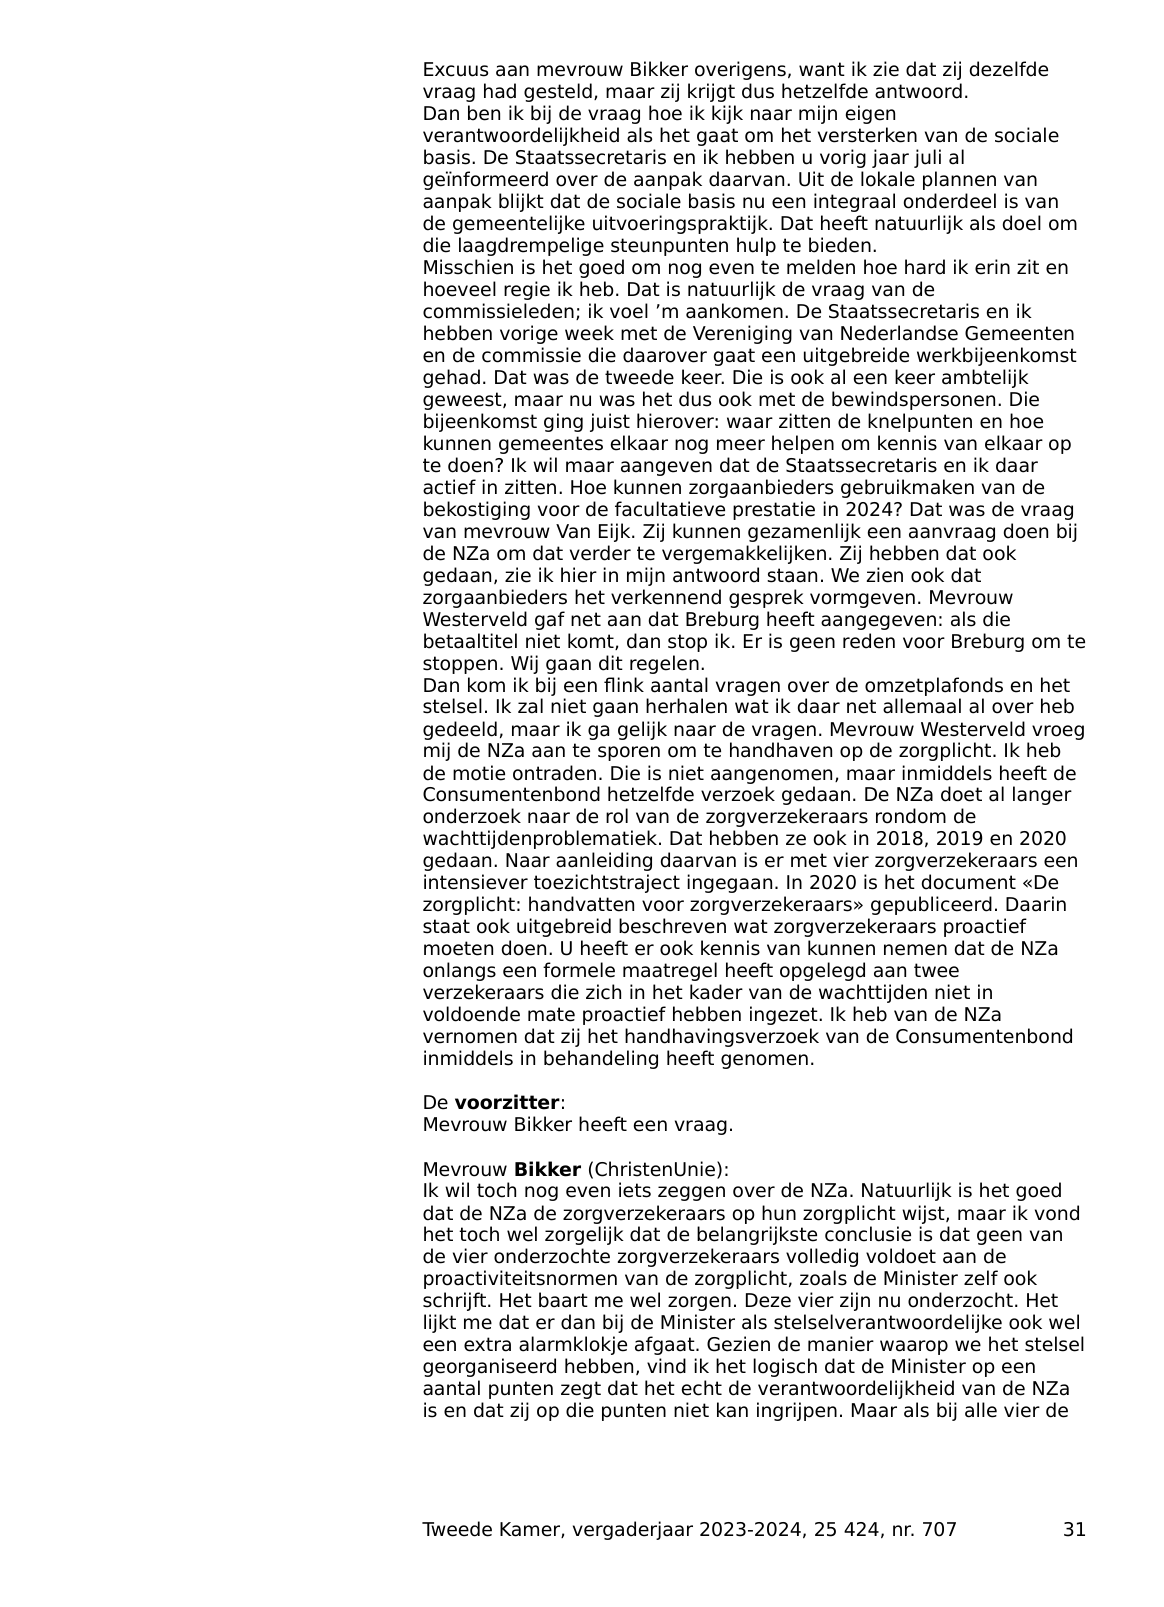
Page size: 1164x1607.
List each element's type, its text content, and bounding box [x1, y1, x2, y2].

text Mevrouw Bikker heeft een vraag. [422, 1114, 1087, 1136]
text Excuus aan mevrouw Bikker overigens, want ik zie dat zij dezelfde vraag had gesteld, maar zij krijgt dus hetzelfde antwoord. [422, 59, 1087, 103]
text De voorzitter: [422, 1092, 1087, 1114]
text Mevrouw Bikker (ChristenUnie): [422, 1158, 1087, 1180]
text Dan kom ik bij een flink aantal vragen over de omzetplafonds en het stelsel. Ik zal niet gaan herhalen wat ik daar net allemaal al over heb gedeeld, maar ik ga gelijk naar de vragen. Mevrouw Westerveld vroeg mij de NZa aan te sporen om te handhaven op de zorgplicht. Ik heb de motie ontraden. Die is niet aangenomen, maar inmiddels heeft de Consumentenbond hetzelfde verzoek gedaan. De NZa doet al langer onderzoek naar de rol van de zorgverzekeraars rondom de wachttijdenproblematiek. Dat hebben ze ook in 2018, 2019 en 2020 gedaan. Naar aanleiding daarvan is er met vier zorgverzekeraars een intensiever toezichtstraject ingegaan. In 2020 is het document «De zorgplicht: handvatten voor zorgverzekeraars» gepubliceerd. Daarin staat ook uitgebreid beschreven wat zorgverzekeraars proactief moeten doen. U heeft er ook kennis van kunnen nemen dat de NZa onlangs een formele maatregel heeft opgelegd aan twee verzekeraars die zich in het kader van de wachttijden niet in voldoende mate proactief hebben ingezet. Ik heb van de NZa vernomen dat zij het handhavingsverzoek van de Consumentenbond inmiddels in behandeling heeft genomen. [422, 674, 1087, 1070]
text Dan ben ik bij de vraag hoe ik kijk naar mijn eigen verantwoordelijkheid als het gaat om het versterken van de sociale basis. De Staatssecretaris en ik hebben u vorig jaar juli al geïnformeerd over de aanpak daarvan. Uit de lokale plannen van aanpak blijkt dat de sociale basis nu een integraal onderdeel is van de gemeentelijke uitvoeringspraktijk. Dat heeft natuurlijk als doel om die laagdrempelige steunpunten hulp te bieden. [422, 103, 1087, 257]
text Ik wil toch nog even iets zeggen over de NZa. Natuurlijk is het goed dat de NZa de zorgverzekeraars op hun zorgplicht wijst, maar ik vond het toch wel zorgelijk dat de belangrijkste conclusie is dat geen van de vier onderzochte zorgverzekeraars volledig voldoet aan de proactiviteitsnormen van de zorgplicht, zoals de Minister zelf ook schrijft. Het baart me wel zorgen. Deze vier zijn nu onderzocht. Het lijkt me dat er dan bij de Minister als stelselverantwoordelijke ook wel een extra alarmklokje afgaat. Gezien de manier waarop we het stelsel georganiseerd hebben, vind ik het logisch dat de Minister op een aantal punten zegt dat het echt de verantwoordelijkheid van de NZa is en dat zij op die punten niet kan ingrijpen. Maar als bij alle vier de [422, 1180, 1087, 1422]
text Misschien is het goed om nog even te melden hoe hard ik erin zit en hoeveel regie ik heb. Dat is natuurlijk de vraag van de commissieleden; ik voel ’m aankomen. De Staatssecretaris en ik hebben vorige week met de Vereniging van Nederlandse Gemeenten en de commissie die daarover gaat een uitgebreide werkbijeenkomst gehad. Dat was de tweede keer. Die is ook al een keer ambtelijk geweest, maar nu was het dus ook met de bewindspersonen. Die bijeenkomst ging juist hierover: waar zitten de knelpunten en hoe kunnen gemeentes elkaar nog meer helpen om kennis van elkaar op te doen? Ik wil maar aangeven dat de Staatssecretaris en ik daar actief in zitten. Hoe kunnen zorgaanbieders gebruikmaken van de bekostiging voor de facultatieve prestatie in 2024? Dat was de vraag van mevrouw Van Eijk. Zij kunnen gezamenlijk een aanvraag doen bij de NZa om dat verder te vergemakkelijken. Zij hebben dat ook gedaan, zie ik hier in mijn antwoord staan. We zien ook dat zorgaanbieders het verkennend gesprek vormgeven. Mevrouw Westerveld gaf net aan dat Breburg heeft aangegeven: als die betaaltitel niet komt, dan stop ik. Er is geen reden voor Breburg om te stoppen. Wij gaan dit regelen. [422, 257, 1087, 674]
